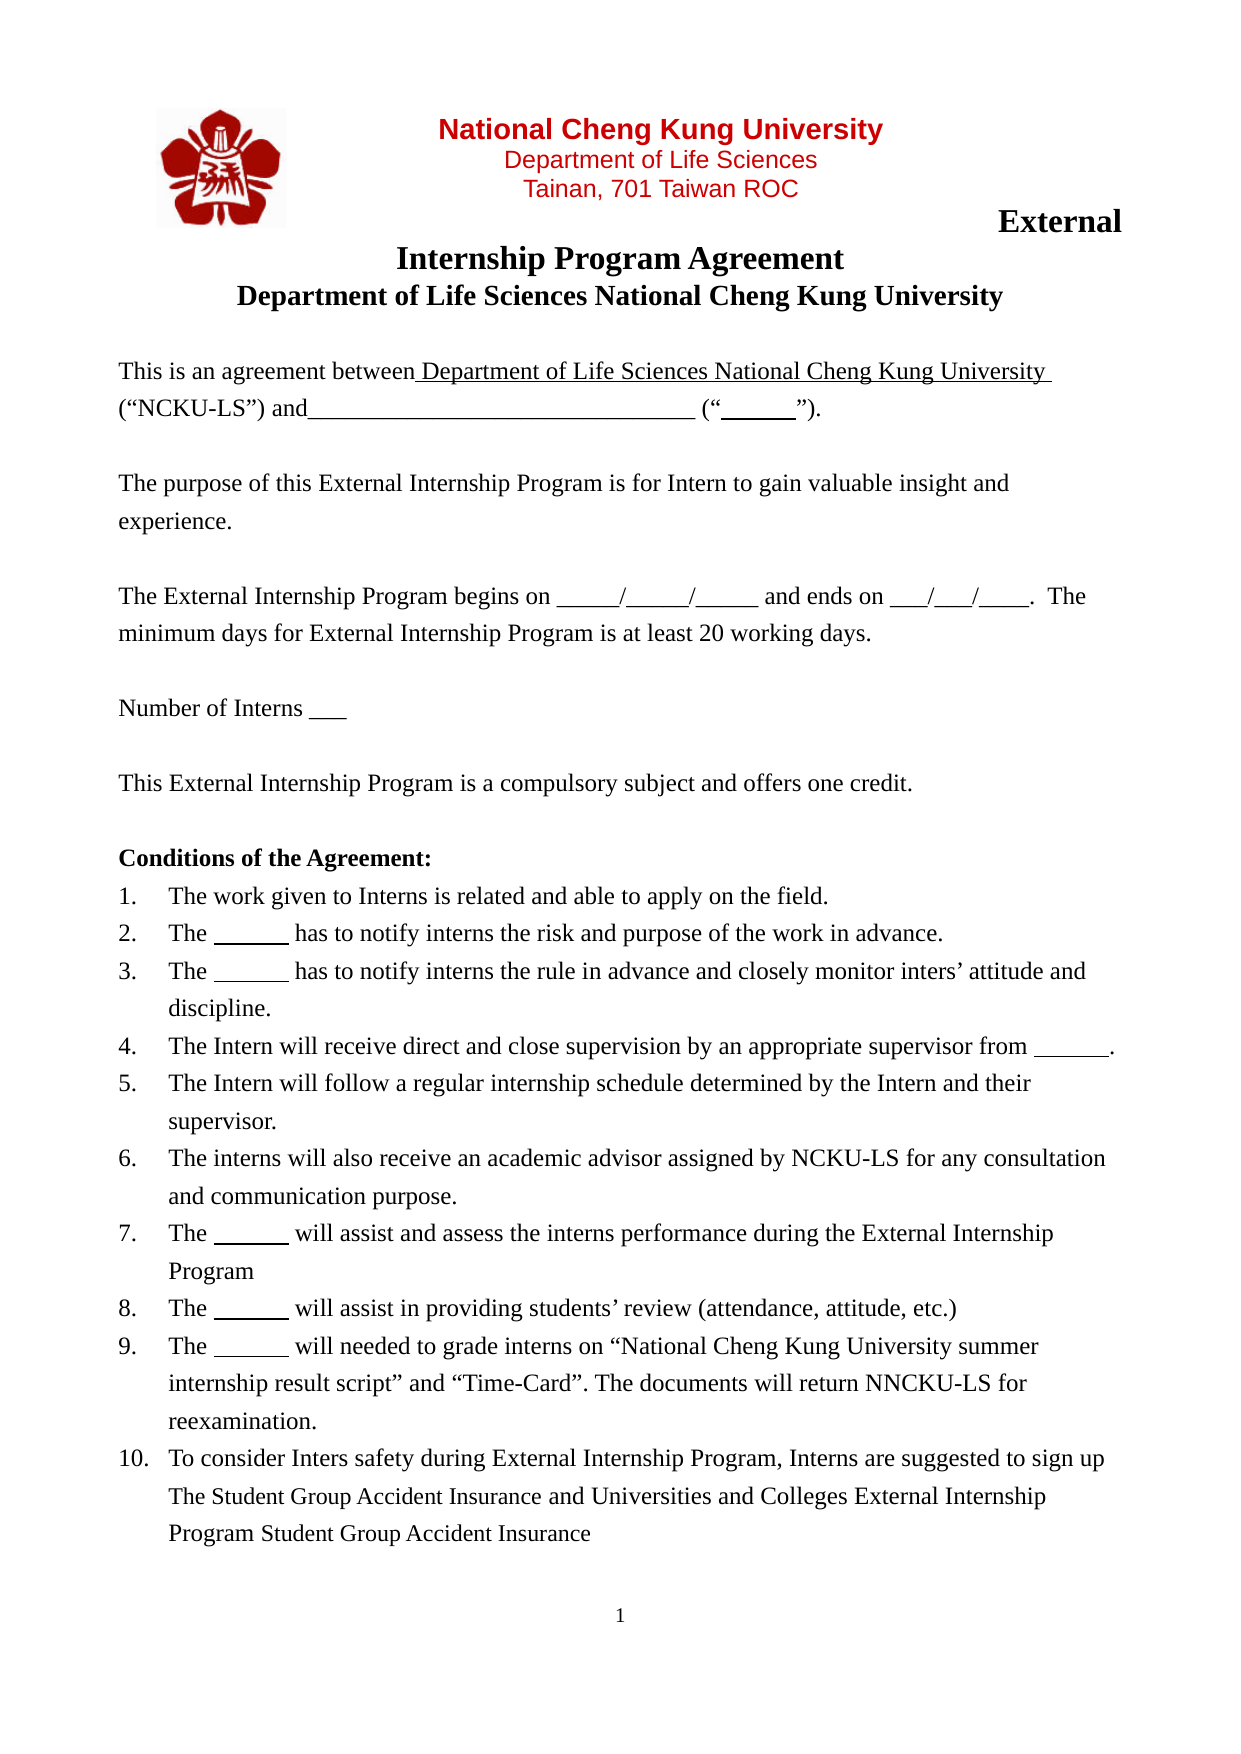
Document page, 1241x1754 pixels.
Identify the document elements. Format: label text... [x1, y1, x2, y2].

list The has to notify interns the rule in advance and closely monitor inters’ attitude and discipline. [118, 952, 1122, 1027]
text The External Internship Program begins on _____/_____/_____ and ends on ___/___/____. The minimum days for External Internship Program is at least 20 working days. [118, 577, 1122, 652]
list The Intern will follow a regular internship schedule determined by the Intern and their supervisor. [118, 1064, 1122, 1139]
list The Intern will receive direct and close supervision by an appropriate supervisor from . [118, 1027, 1122, 1064]
list The has to notify interns the risk and purpose of the work in advance. [118, 914, 1122, 952]
list The work given to Interns is related and able to apply on the field. [118, 877, 1122, 914]
text Department of Life Sciences National Cheng Kung University [118, 277, 1122, 314]
text Conditions of the Agreement: [118, 839, 1122, 877]
text Number of Interns ___ [118, 689, 1122, 727]
list The will needed to grade interns on “National Cheng Kung University summer internship result script” and “Time-Card”. The documents will return NNCKU-LS for reexamination. [118, 1327, 1122, 1439]
text National Cheng Kung University [358, 116, 964, 145]
list The interns will also receive an academic advisor assigned by NCKU-LS for any consultation and communication purpose. [118, 1139, 1122, 1214]
list The will assist and assess the interns performance during the External Internship Program [118, 1214, 1122, 1289]
text The purpose of this External Internship Program is for Intern to gain valuable insight and experience. [118, 464, 1122, 539]
picture [155, 108, 287, 228]
list The will assist in providing students’ review (attendance, attitude, etc.) [118, 1289, 1122, 1327]
text Department of Life Sciences [358, 145, 964, 174]
text External Internship Program Agreement [118, 202, 1122, 277]
text This is an agreement between Department of Life Sciences National Cheng Kung University (“NCKU-LS”) and_______________________________ (“ ”). [118, 352, 1122, 427]
text Tainan, 701 Taiwan ROC [358, 174, 964, 203]
text This External Internship Program is a compulsory subject and offers one credit. [118, 764, 1122, 802]
list To consider Inters safety during External Internship Program, Interns are suggested to sign up The Student Group Accident Insurance and Universities and Colleges External Internship Program Student Group Accident Insurance [118, 1439, 1122, 1552]
